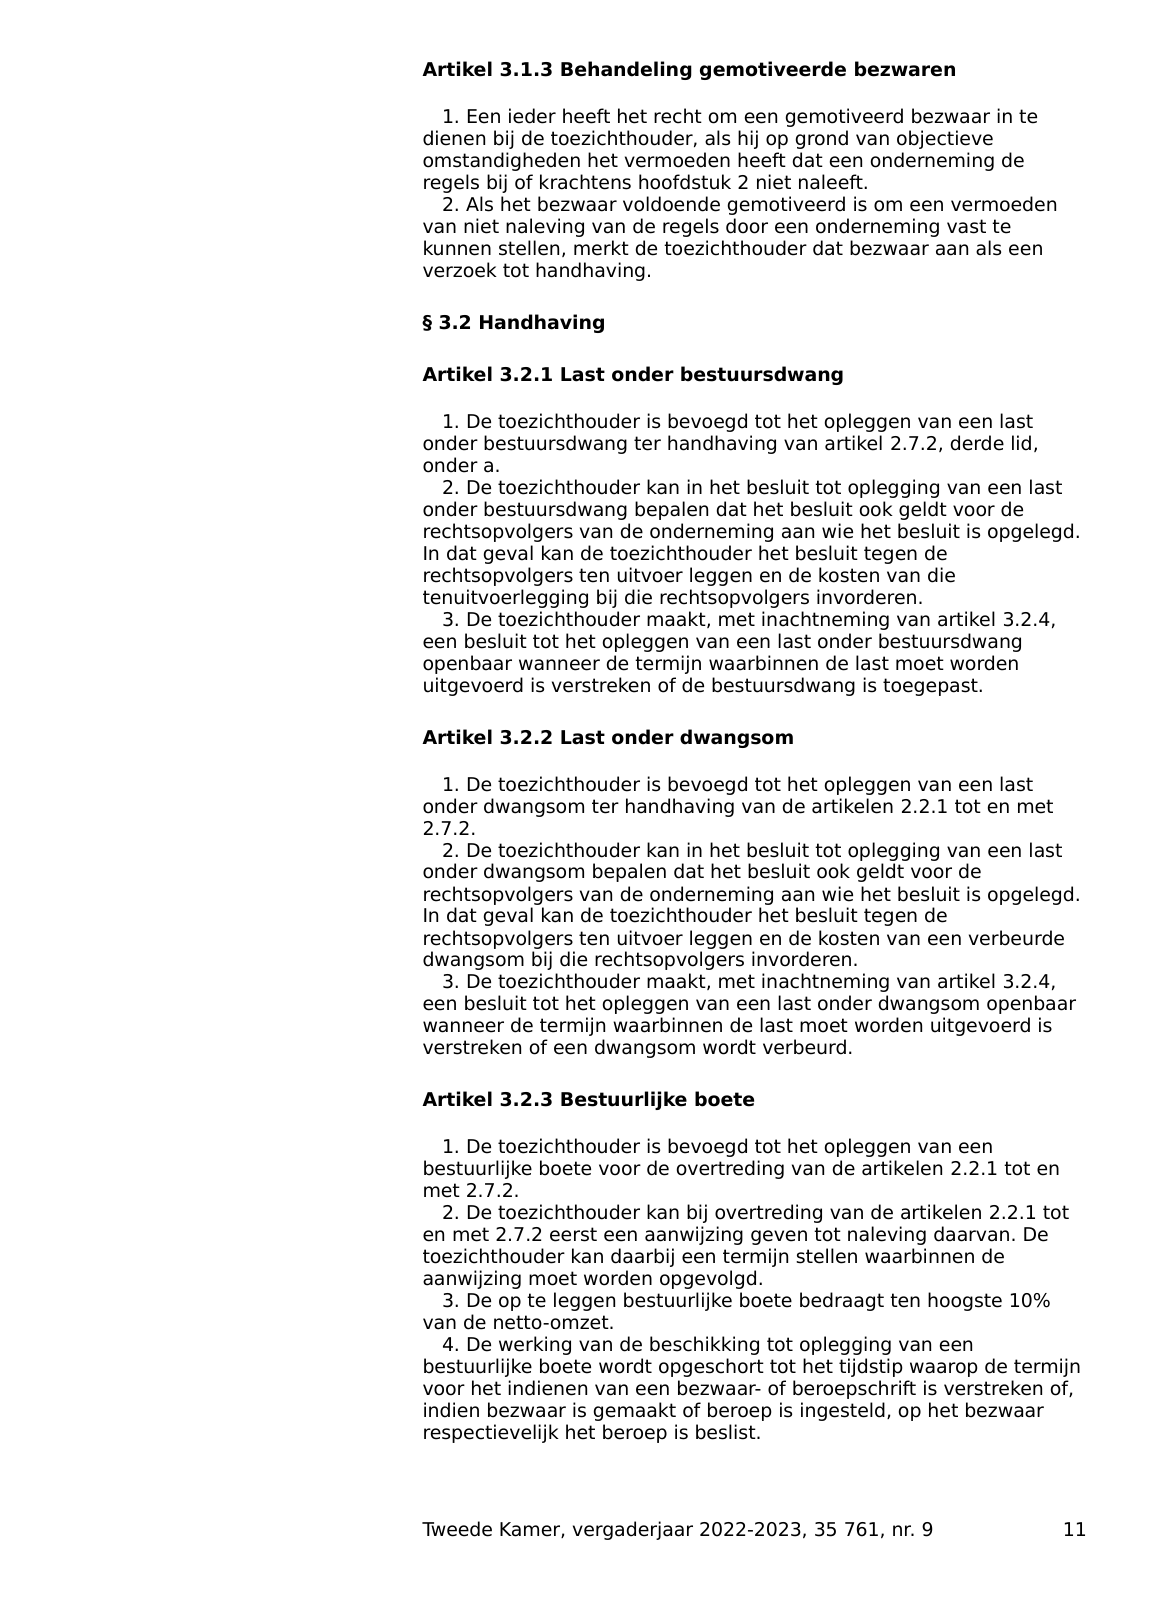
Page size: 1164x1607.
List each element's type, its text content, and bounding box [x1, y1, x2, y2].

text 1. De toezichthouder is bevoegd tot het opleggen van een bestuurlijke boete voor de overtreding van de artikelen 2.2.1 tot en met 2.7.2. [422, 1136, 1087, 1202]
subtitle Artikel 3.2.1 Last onder bestuursdwang [422, 364, 1087, 386]
subtitle Artikel 3.2.3 Bestuurlijke boete [422, 1089, 1087, 1111]
text 2. De toezichthouder kan in het besluit tot oplegging van een last onder dwangsom bepalen dat het besluit ook geldt voor de rechtsopvolgers van de onderneming aan wie het besluit is opgelegd. In dat geval kan de toezichthouder het besluit tegen de rechtsopvolgers ten uitvoer leggen en de kosten van een verbeurde dwangsom bij die rechtsopvolgers invorderen. [422, 839, 1087, 971]
text 2. De toezichthouder kan bij overtreding van de artikelen 2.2.1 tot en met 2.7.2 eerst een aanwijzing geven tot naleving daarvan. De toezichthouder kan daarbij een termijn stellen waarbinnen de aanwijzing moet worden opgevolgd. [422, 1202, 1087, 1290]
text 3. De toezichthouder maakt, met inachtneming van artikel 3.2.4, een besluit tot het opleggen van een last onder dwangsom openbaar wanneer de termijn waarbinnen de last moet worden uitgevoerd is verstreken of een dwangsom wordt verbeurd. [422, 971, 1087, 1059]
subtitle Artikel 3.1.3 Behandeling gemotiveerde bezwaren [422, 59, 1087, 81]
text 2. Als het bezwaar voldoende gemotiveerd is om een vermoeden van niet naleving van de regels door een onderneming vast te kunnen stellen, merkt de toezichthouder dat bezwaar aan als een verzoek tot handhaving. [422, 194, 1087, 282]
text 4. De werking van de beschikking tot oplegging van een bestuurlijke boete wordt opgeschort tot het tijdstip waarop de termijn voor het indienen van een bezwaar- of beroepschrift is verstreken of, indien bezwaar is gemaakt of beroep is ingesteld, op het bezwaar respectievelijk het beroep is beslist. [422, 1334, 1087, 1444]
text 1. De toezichthouder is bevoegd tot het opleggen van een last onder bestuursdwang ter handhaving van artikel 2.7.2, derde lid, onder a. [422, 411, 1087, 477]
text 1. Een ieder heeft het recht om een gemotiveerd bezwaar in te dienen bij de toezichthouder, als hij op grond van objectieve omstandigheden het vermoeden heeft dat een onderneming de regels bij of krachtens hoofdstuk 2 niet naleeft. [422, 106, 1087, 194]
subtitle Artikel 3.2.2 Last onder dwangsom [422, 727, 1087, 748]
subtitle § 3.2 Handhaving [422, 312, 1087, 334]
text 3. De toezichthouder maakt, met inachtneming van artikel 3.2.4, een besluit tot het opleggen van een last onder bestuursdwang openbaar wanneer de termijn waarbinnen de last moet worden uitgevoerd is verstreken of de bestuursdwang is toegepast. [422, 609, 1087, 697]
text 2. De toezichthouder kan in het besluit tot oplegging van een last onder bestuursdwang bepalen dat het besluit ook geldt voor de rechtsopvolgers van de onderneming aan wie het besluit is opgelegd. In dat geval kan de toezichthouder het besluit tegen de rechtsopvolgers ten uitvoer leggen en de kosten van die tenuitvoerlegging bij die rechtsopvolgers invorderen. [422, 477, 1087, 609]
text 1. De toezichthouder is bevoegd tot het opleggen van een last onder dwangsom ter handhaving van de artikelen 2.2.1 tot en met 2.7.2. [422, 773, 1087, 839]
text 3. De op te leggen bestuurlijke boete bedraagt ten hoogste 10% van de netto-omzet. [422, 1290, 1087, 1334]
